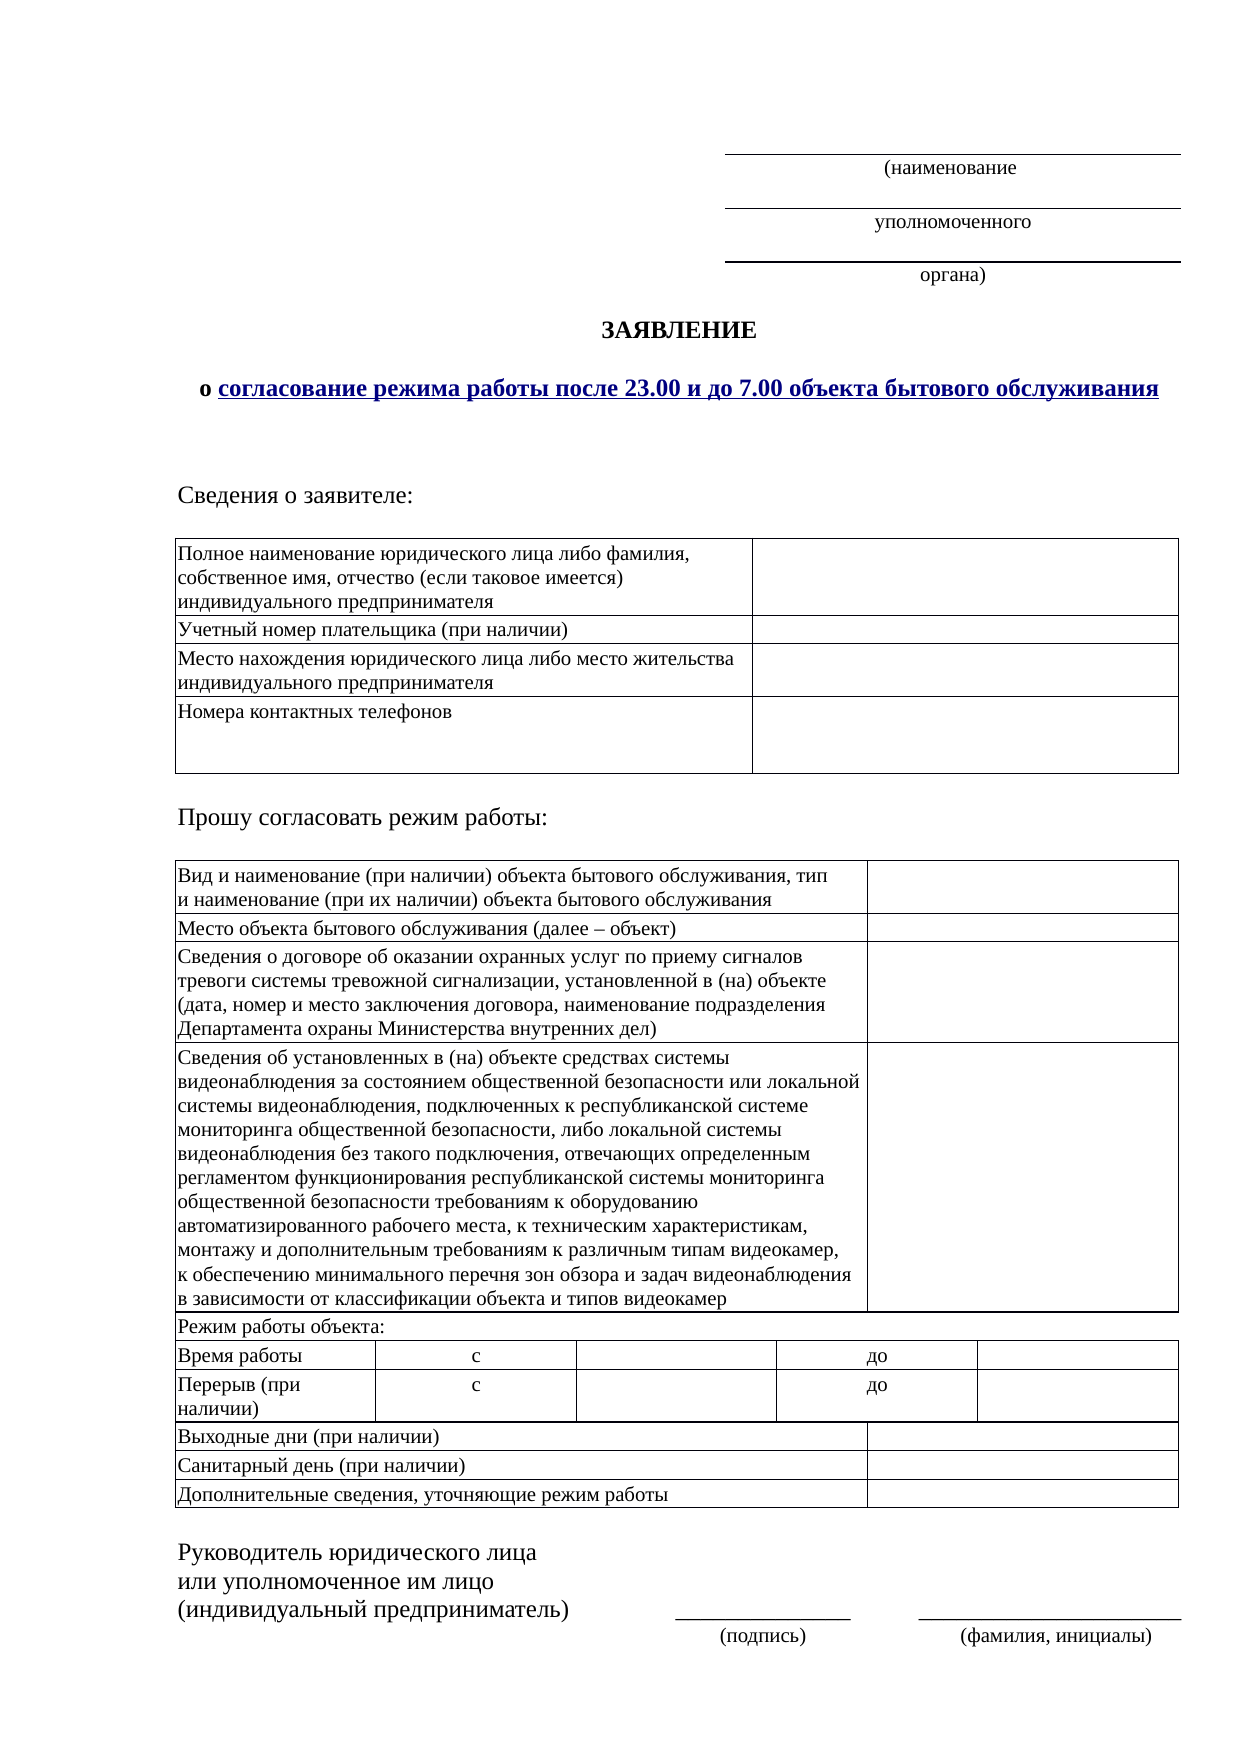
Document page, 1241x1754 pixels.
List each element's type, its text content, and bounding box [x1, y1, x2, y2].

table_header [725, 125, 1181, 154]
table_header Руководитель юридического лица или уполномоченное им лицо (индивидуальный предприниматель) [177, 1537, 633, 1623]
table_cell [868, 1480, 1178, 1507]
table_cell уполномоченного [725, 209, 1181, 233]
text Прошу согласовать режим работы: [177, 802, 1181, 831]
table_cell Место объекта бытового обслуживания (далее – объект) [176, 914, 867, 941]
table_cell [753, 644, 1178, 696]
table_cell [978, 1341, 1178, 1369]
table_cell органа) [725, 263, 1181, 286]
table_cell до [777, 1370, 977, 1421]
table_cell [725, 179, 1181, 207]
table_cell [978, 1370, 1178, 1421]
text Сведения о заявителе: [177, 480, 1181, 509]
table_cell Выходные дни (при наличии) [176, 1423, 867, 1450]
table_cell [177, 154, 725, 179]
table_cell Учетный номер плательщика (при наличии) [176, 616, 752, 643]
table_cell [177, 208, 725, 233]
table_cell [753, 697, 1178, 773]
table_cell с [376, 1341, 576, 1369]
table_cell Сведения об установленных в (на) объекте средствах системы видеонаблюдения за состоянием общественной безопасности или локальной системы видеонаблюдения, подключенных к республиканской системе мониторинга общественной безопасности, либо локальной системы видеонаблюдения без такого подключения, отвечающих определенным регламентом функционирования республиканской системы мониторинга общественной безопасности требованиям к оборудованию автоматизированного рабочего места, к техническим характеристикам, монтажу и дополнительным требованиям к различным типам видеокамер, к обеспечению минимального перечня зон обзора и задач видеонаблюдения в зависимости от классификации объекта и типов видеокамер [176, 1043, 867, 1311]
table_cell [753, 616, 1178, 643]
table_header [177, 125, 725, 154]
table_cell Режим работы объекта: [176, 1313, 868, 1340]
table_cell [868, 1451, 1178, 1479]
table_cell Санитарный день (при наличии) [176, 1451, 867, 1479]
table_cell [868, 942, 1178, 1042]
table_cell (подпись) [634, 1623, 892, 1648]
table_cell [577, 1341, 776, 1369]
table_cell [177, 233, 725, 261]
table_cell (фамилия, инициалы) [892, 1623, 1181, 1648]
table_cell [177, 179, 725, 207]
table_header Полное наименование юридического лица либо фамилия, собственное имя, отчество (если таковое имеется) индивидуального предпринимателя [176, 539, 752, 614]
table_cell [868, 1423, 1178, 1450]
text о согласование режима работы после 23.00 и до 7.00 объекта бытового обслуживания [177, 344, 1181, 401]
table_cell [577, 1370, 776, 1421]
table_cell (наименование [725, 155, 1181, 179]
table_header [755, 74, 1181, 125]
table_cell [868, 1043, 1178, 1311]
table_cell до [777, 1341, 977, 1369]
table_cell Время работы [176, 1341, 375, 1369]
table_cell [177, 261, 725, 286]
table_cell [177, 1623, 633, 1648]
table_cell с [376, 1370, 576, 1421]
table_cell Место нахождения юридического лица либо место жительства индивидуального предпринимателя [176, 644, 752, 696]
table_header [868, 861, 1178, 913]
table_cell Сведения о договоре об оказании охранных услуг по приему сигналов тревоги системы тревожной сигнализации, установленной в (на) объекте (дата, номер и место заключения договора, наименование подразделения Департамента охраны Министерства внутренних дел) [176, 942, 867, 1042]
table_cell [725, 233, 1181, 261]
table_cell Номера контактных телефонов [176, 697, 752, 773]
table_header _____________________ [892, 1537, 1181, 1623]
table_header Вид и наименование (при наличии) объекта бытового обслуживания, тип и наименование (при их наличии) объекта бытового обслуживания [176, 861, 867, 913]
table_cell Перерыв (при наличии) [176, 1370, 375, 1421]
table_header [177, 74, 755, 125]
text ЗАЯВЛЕНИЕ [177, 315, 1181, 344]
table_header ______________ [634, 1537, 892, 1623]
table_header [753, 539, 1178, 614]
table_cell [868, 914, 1178, 941]
table_cell Дополнительные сведения, уточняющие режим работы [176, 1480, 867, 1507]
